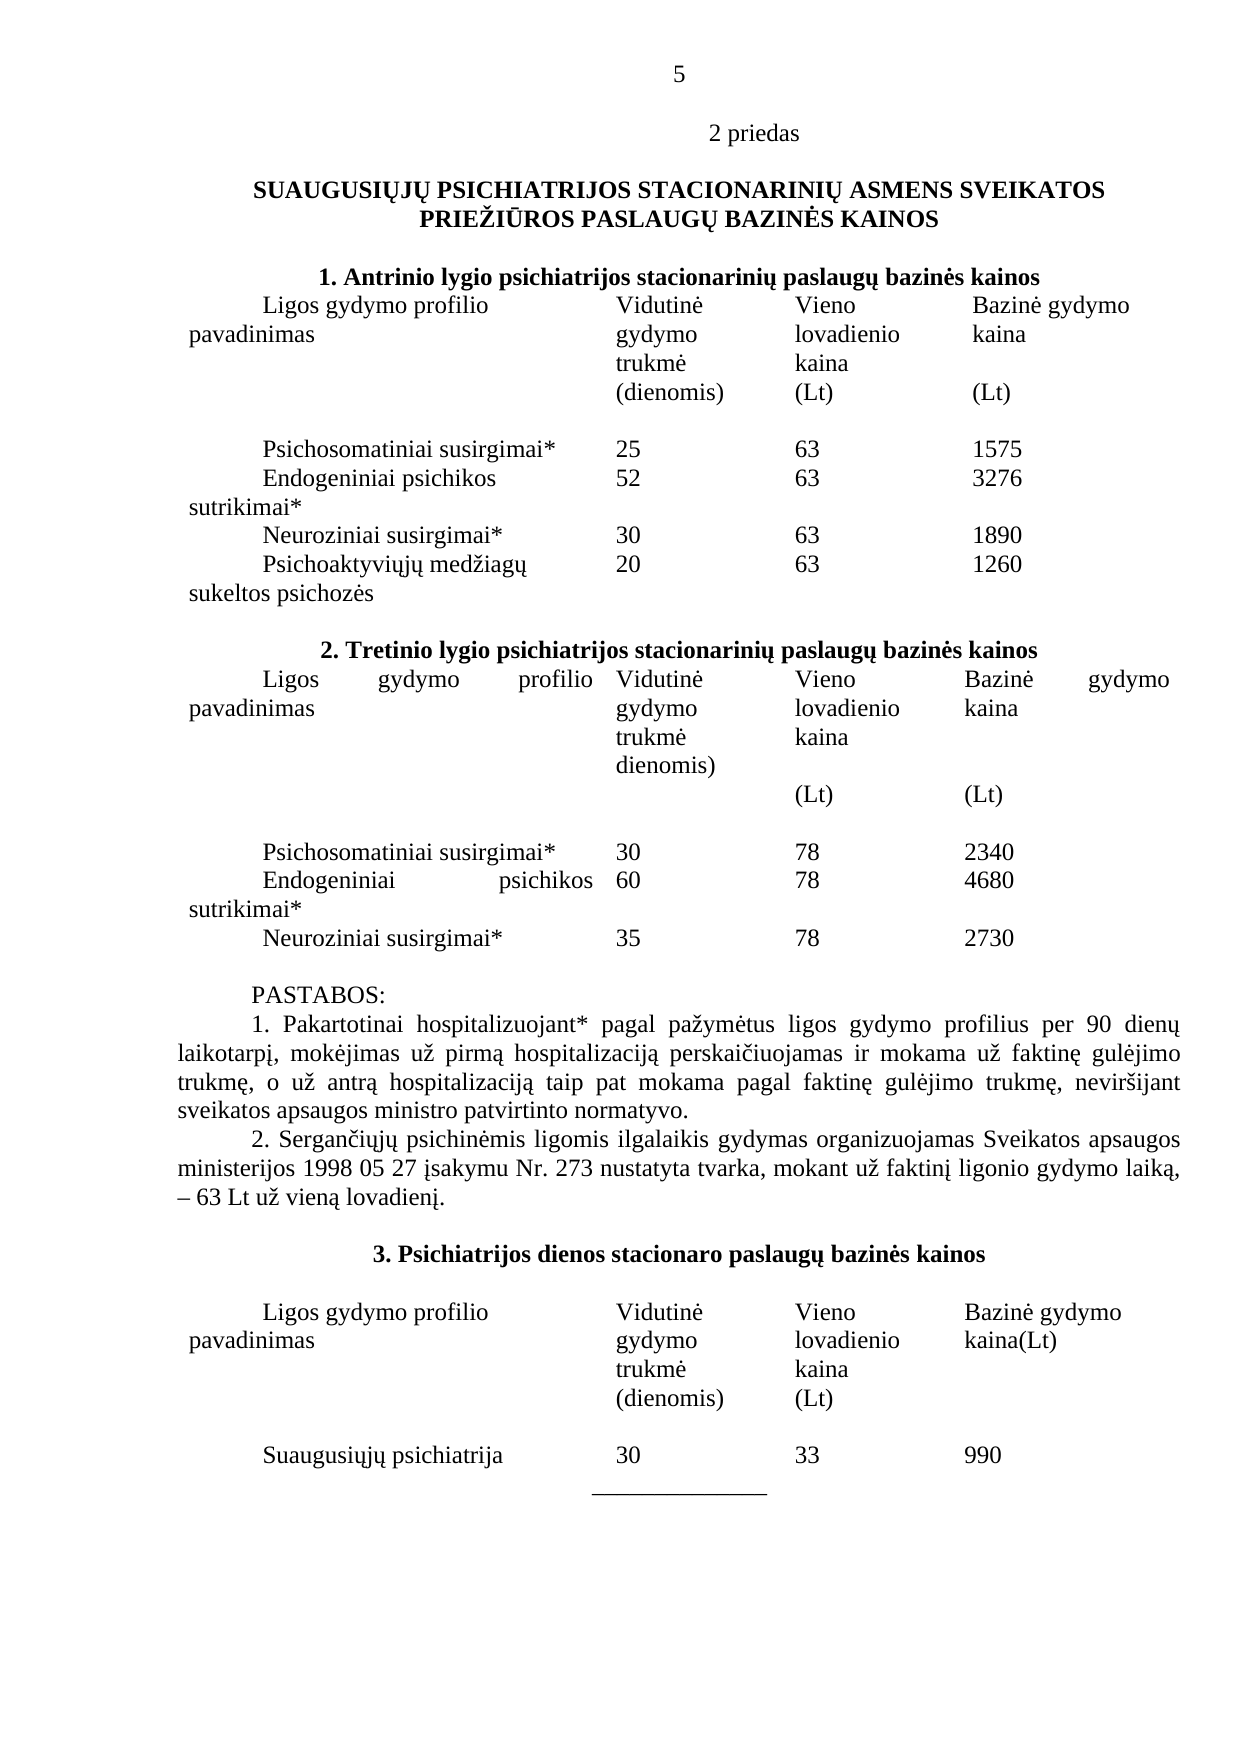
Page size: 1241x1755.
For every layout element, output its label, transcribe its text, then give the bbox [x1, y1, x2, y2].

table_cell [177, 779, 604, 808]
table_cell [953, 1383, 1181, 1412]
table_cell [177, 1412, 604, 1441]
table_cell 2340 [953, 837, 1181, 866]
table_cell 20 [604, 549, 783, 607]
table_cell [961, 406, 1181, 434]
table_header [604, 1268, 783, 1297]
table_cell Psichosomatiniai susirgimai* [177, 837, 604, 866]
text ______________ [177, 1469, 1181, 1498]
table_cell Bazinė gydymo kaina(Lt) [953, 1297, 1181, 1383]
text 3. Psichiatrijos dienos stacionaro paslaugų bazinės kainos [177, 1239, 1181, 1268]
table_cell 63 [783, 549, 961, 607]
table_cell [604, 1412, 783, 1441]
table_cell 1575 [961, 434, 1181, 463]
table_cell (Lt) [783, 377, 961, 406]
text 2 priedas [177, 118, 1181, 147]
table_header Ligos gydymo profilio pavadinimas [177, 664, 604, 779]
table_cell [783, 406, 961, 434]
table_header Vieno lovadienio kaina [783, 664, 953, 779]
table_cell Endogeniniai psichikos sutrikimai* [177, 866, 604, 923]
text 2. Tretinio lygio psichiatrijos stacionarinių paslaugų bazinės kainos [177, 636, 1181, 664]
table_cell 52 [604, 463, 783, 521]
table_cell 60 [604, 866, 783, 923]
table_cell Psichosomatiniai susirgimai* [177, 434, 604, 463]
table_header [177, 1268, 604, 1297]
table_cell [953, 808, 1181, 837]
table_cell [177, 952, 604, 981]
table_cell 1260 [961, 549, 1181, 607]
table_cell 78 [783, 866, 953, 923]
table_cell [177, 406, 604, 434]
table_cell (Lt) [961, 377, 1181, 406]
table_cell [783, 1412, 953, 1441]
table_cell 63 [783, 434, 961, 463]
table_cell [604, 808, 783, 837]
table_cell 990 [953, 1441, 1181, 1469]
table_cell 2730 [953, 923, 1181, 952]
table_header [783, 1268, 953, 1297]
table_cell 30 [604, 521, 783, 549]
table_cell (dienomis) [604, 1383, 783, 1412]
table_cell 78 [783, 923, 953, 952]
table_cell (dienomis) [604, 377, 783, 406]
text 1. Pakartotinai hospitalizuojant* pagal pažymėtus ligos gydymo profilius per 90 dienų laikotarpį, mokėjimas už pirmą hospitalizaciją perskaičiuojamas ir mokama už faktinę gulėjimo trukmę, o už antrą hospitalizaciją taip pat mokama pagal faktinę gulėjimo trukmę, neviršijant sveikatos apsaugos ministro patvirtinto normatyvo. [177, 1009, 1181, 1124]
table_cell [783, 808, 953, 837]
table_cell 25 [604, 434, 783, 463]
table_cell 33 [783, 1441, 953, 1469]
table_cell Neuroziniai susirgimai* [177, 923, 604, 952]
table_cell Vidutinė gydymo trukmė [604, 1297, 783, 1383]
table_cell [177, 1383, 604, 1412]
table_cell Psichoaktyviųjų medžiagų sukeltos psichozės [177, 549, 604, 607]
table_cell 35 [604, 923, 783, 952]
table_cell 30 [604, 837, 783, 866]
table_cell (Lt) [783, 1383, 953, 1412]
table_header [953, 1268, 1181, 1297]
table_cell (Lt) [783, 779, 953, 808]
table_cell Suaugusiųjų psichiatrija [177, 1441, 604, 1469]
table_cell [953, 952, 1181, 981]
table_cell 63 [783, 463, 961, 521]
table_cell Vieno lovadienio kaina [783, 1297, 953, 1383]
table_header Bazinė gydymo kaina [961, 291, 1181, 377]
table_cell 63 [783, 521, 961, 549]
table_cell [604, 779, 783, 808]
table_cell Endogeniniai psichikos sutrikimai* [177, 463, 604, 521]
table_cell Ligos gydymo profilio pavadinimas [177, 1297, 604, 1383]
text 2. Sergančiųjų psichinėmis ligomis ilgalaikis gydymas organizuojamas Sveikatos apsaugos ministerijos 1998 05 27 įsakymu Nr. 273 nustatyta tvarka, mokant už faktinį ligonio gydymo laiką, – 63 Lt už vieną lovadienį. [177, 1124, 1181, 1211]
table_cell [604, 406, 783, 434]
table_header Vidutinė gydymo trukmė dienomis) [604, 664, 783, 779]
table_cell Neuroziniai susirgimai* [177, 521, 604, 549]
table_header Bazinė gydymo kaina [953, 664, 1181, 779]
text PASTABOS: [177, 981, 1181, 1009]
table_cell (Lt) [953, 779, 1181, 808]
table_header Vidutinė gydymo trukmė [604, 291, 783, 377]
text SUAUGUSIŲJŲ PSICHIATRIJOS STACIONARINIŲ ASMENS SVEIKATOS PRIEŽIŪROS PASLAUGŲ BAZINĖS KAINOS [177, 176, 1181, 233]
table_cell 3276 [961, 463, 1181, 521]
table_cell 1890 [961, 521, 1181, 549]
table_cell [953, 1412, 1181, 1441]
table_header Vieno lovadienio kaina [783, 291, 961, 377]
table_cell 78 [783, 837, 953, 866]
table_cell 4680 [953, 866, 1181, 923]
table_cell [177, 377, 604, 406]
table_cell [783, 952, 953, 981]
table_cell [604, 952, 783, 981]
text 1. Antrinio lygio psichiatrijos stacionarinių paslaugų bazinės kainos [177, 262, 1181, 291]
table_cell 30 [604, 1441, 783, 1469]
table_header Ligos gydymo profilio pavadinimas [177, 291, 604, 377]
table_cell [177, 808, 604, 837]
